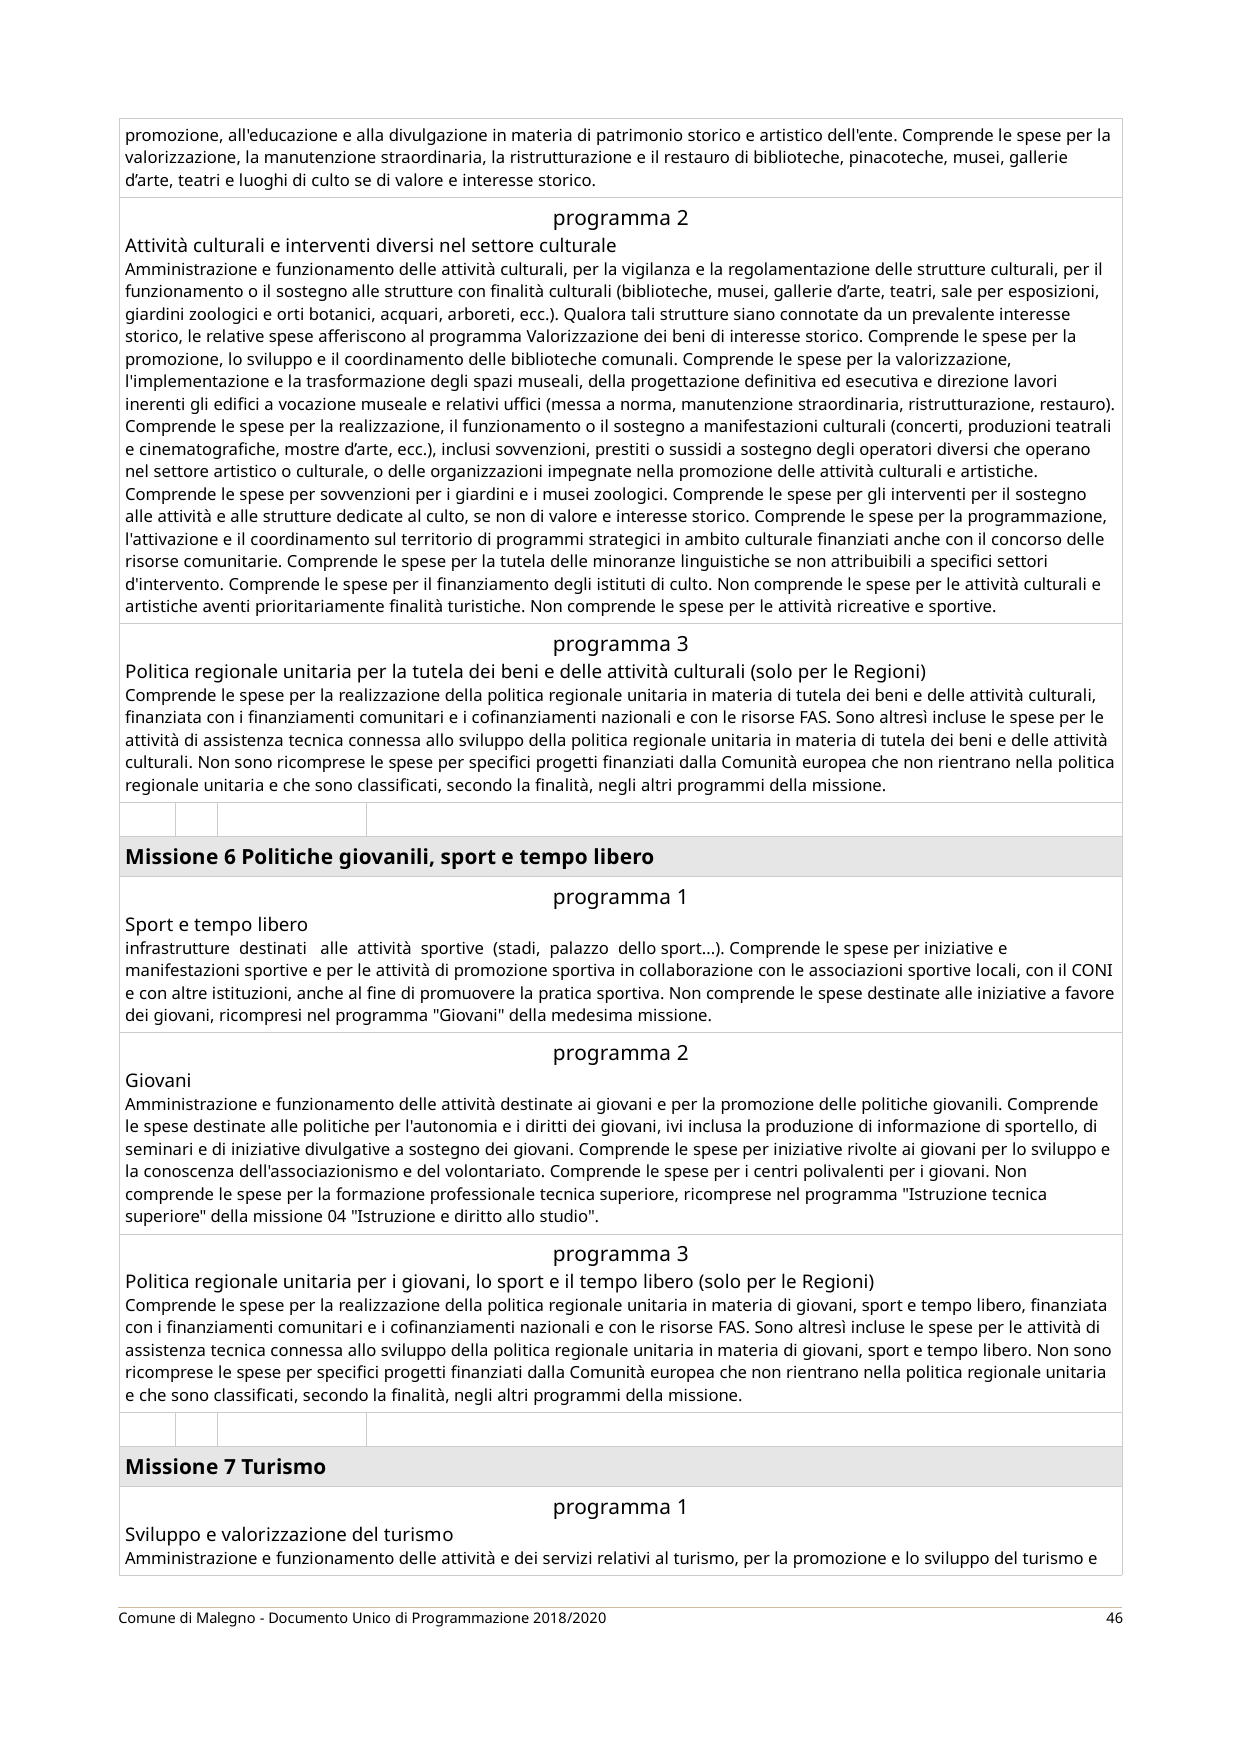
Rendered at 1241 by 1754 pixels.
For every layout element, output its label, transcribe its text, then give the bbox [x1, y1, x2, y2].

table_cell programma 3 Politica regionale unitaria per i giovani, lo sport e il tempo libero (solo per le Regioni) Comprende le spese per la realizzazione della politica regionale unitaria in materia di giovani, sport e tempo libero, finanziata con i finanziamenti comunitari e i cofinanziamenti nazionali e con le risorse FAS. Sono altresì incluse le spese per le attività di assistenza tecnica connessa allo sviluppo della politica regionale unitaria in materia di giovani, sport e tempo libero. Non sono ricomprese le spese per specifici progetti finanziati dalla Comunità europea che non rientrano nella politica regionale unitaria e che sono classificati, secondo la finalità, negli altri programmi della missione. [120, 1235, 1122, 1412]
table_cell [120, 803, 175, 836]
table_cell Missione 7 Turismo [120, 1447, 1122, 1486]
table_cell [176, 1413, 217, 1446]
table_cell [176, 803, 217, 836]
table_cell programma 1 Sport e tempo libero infrastrutture destinati alle attività sportive (stadi, palazzo dello sport...). Comprende le spese per iniziative e manifestazioni sportive e per le attività di promozione sportiva in collaborazione con le associazioni sportive locali, con il CONI e con altre istituzioni, anche al fine di promuovere la pratica sportiva. Non comprende le spese destinate alle iniziative a favore dei giovani, ricompresi nel programma "Giovani" della medesima missione. [120, 877, 1122, 1032]
table_cell [120, 1413, 175, 1446]
table_cell [218, 803, 366, 836]
table_cell [367, 1413, 1122, 1446]
table_cell [218, 1413, 366, 1446]
table_cell programma 1 Sviluppo e valorizzazione del turismo Amministrazione e funzionamento delle attività e dei servizi relativi al turismo, per la promozione e lo sviluppo del turismo e [120, 1487, 1122, 1575]
table_cell promozione, all'educazione e alla divulgazione in materia di patrimonio storico e artistico dell'ente. Comprende le spese per la valorizzazione, la manutenzione straordinaria, la ristrutturazione e il restauro di biblioteche, pinacoteche, musei, gallerie d’arte, teatri e luoghi di culto se di valore e interesse storico. [120, 119, 1122, 197]
table_cell programma 2 Giovani Amministrazione e funzionamento delle attività destinate ai giovani e per la promozione delle politiche giovanili. Comprende le spese destinate alle politiche per l'autonomia e i diritti dei giovani, ivi inclusa la produzione di informazione di sportello, di seminari e di iniziative divulgative a sostegno dei giovani. Comprende le spese per iniziative rivolte ai giovani per lo sviluppo e la conoscenza dell'associazionismo e del volontariato. Comprende le spese per i centri polivalenti per i giovani. Non comprende le spese per la formazione professionale tecnica superiore, ricomprese nel programma "Istruzione tecnica superiore" della missione 04 "Istruzione e diritto allo studio". [120, 1033, 1122, 1233]
table_cell Missione 6 Politiche giovanili, sport e tempo libero [120, 837, 1122, 876]
table_cell programma 2 Attività culturali e interventi diversi nel settore culturale Amministrazione e funzionamento delle attività culturali, per la vigilanza e la regolamentazione delle strutture culturali, per il funzionamento o il sostegno alle strutture con finalità culturali (biblioteche, musei, gallerie d’arte, teatri, sale per esposizioni, giardini zoologici e orti botanici, acquari, arboreti, ecc.). Qualora tali strutture siano connotate da un prevalente interesse storico, le relative spese afferiscono al programma Valorizzazione dei beni di interesse storico. Comprende le spese per la promozione, lo sviluppo e il coordinamento delle biblioteche comunali. Comprende le spese per la valorizzazione, l'implementazione e la trasformazione degli spazi museali, della progettazione definitiva ed esecutiva e direzione lavori inerenti gli edifici a vocazione museale e relativi uffici (messa a norma, manutenzione straordinaria, ristrutturazione, restauro). Comprende le spese per la realizzazione, il funzionamento o il sostegno a manifestazioni culturali (concerti, produzioni teatrali e cinematografiche, mostre d’arte, ecc.), inclusi sovvenzioni, prestiti o sussidi a sostegno degli operatori diversi che operano nel settore artistico o culturale, o delle organizzazioni impegnate nella promozione delle attività culturali e artistiche. Comprende le spese per sovvenzioni per i giardini e i musei zoologici. Comprende le spese per gli interventi per il sostegno alle attività e alle strutture dedicate al culto, se non di valore e interesse storico. Comprende le spese per la programmazione, l'attivazione e il coordinamento sul territorio di programmi strategici in ambito culturale finanziati anche con il concorso delle risorse comunitarie. Comprende le spese per la tutela delle minoranze linguistiche se non attribuibili a specifici settori d'intervento. Comprende le spese per il finanziamento degli istituti di culto. Non comprende le spese per le attività culturali e artistiche aventi prioritariamente finalità turistiche. Non comprende le spese per le attività ricreative e sportive. [120, 198, 1122, 623]
table_cell [367, 803, 1122, 836]
table_cell programma 3 Politica regionale unitaria per la tutela dei beni e delle attività culturali (solo per le Regioni) Comprende le spese per la realizzazione della politica regionale unitaria in materia di tutela dei beni e delle attività culturali, finanziata con i finanziamenti comunitari e i cofinanziamenti nazionali e con le risorse FAS. Sono altresì incluse le spese per le attività di assistenza tecnica connessa allo sviluppo della politica regionale unitaria in materia di tutela dei beni e delle attività culturali. Non sono ricomprese le spese per specifici progetti finanziati dalla Comunità europea che non rientrano nella politica regionale unitaria e che sono classificati, secondo la finalità, negli altri programmi della missione. [120, 624, 1122, 802]
